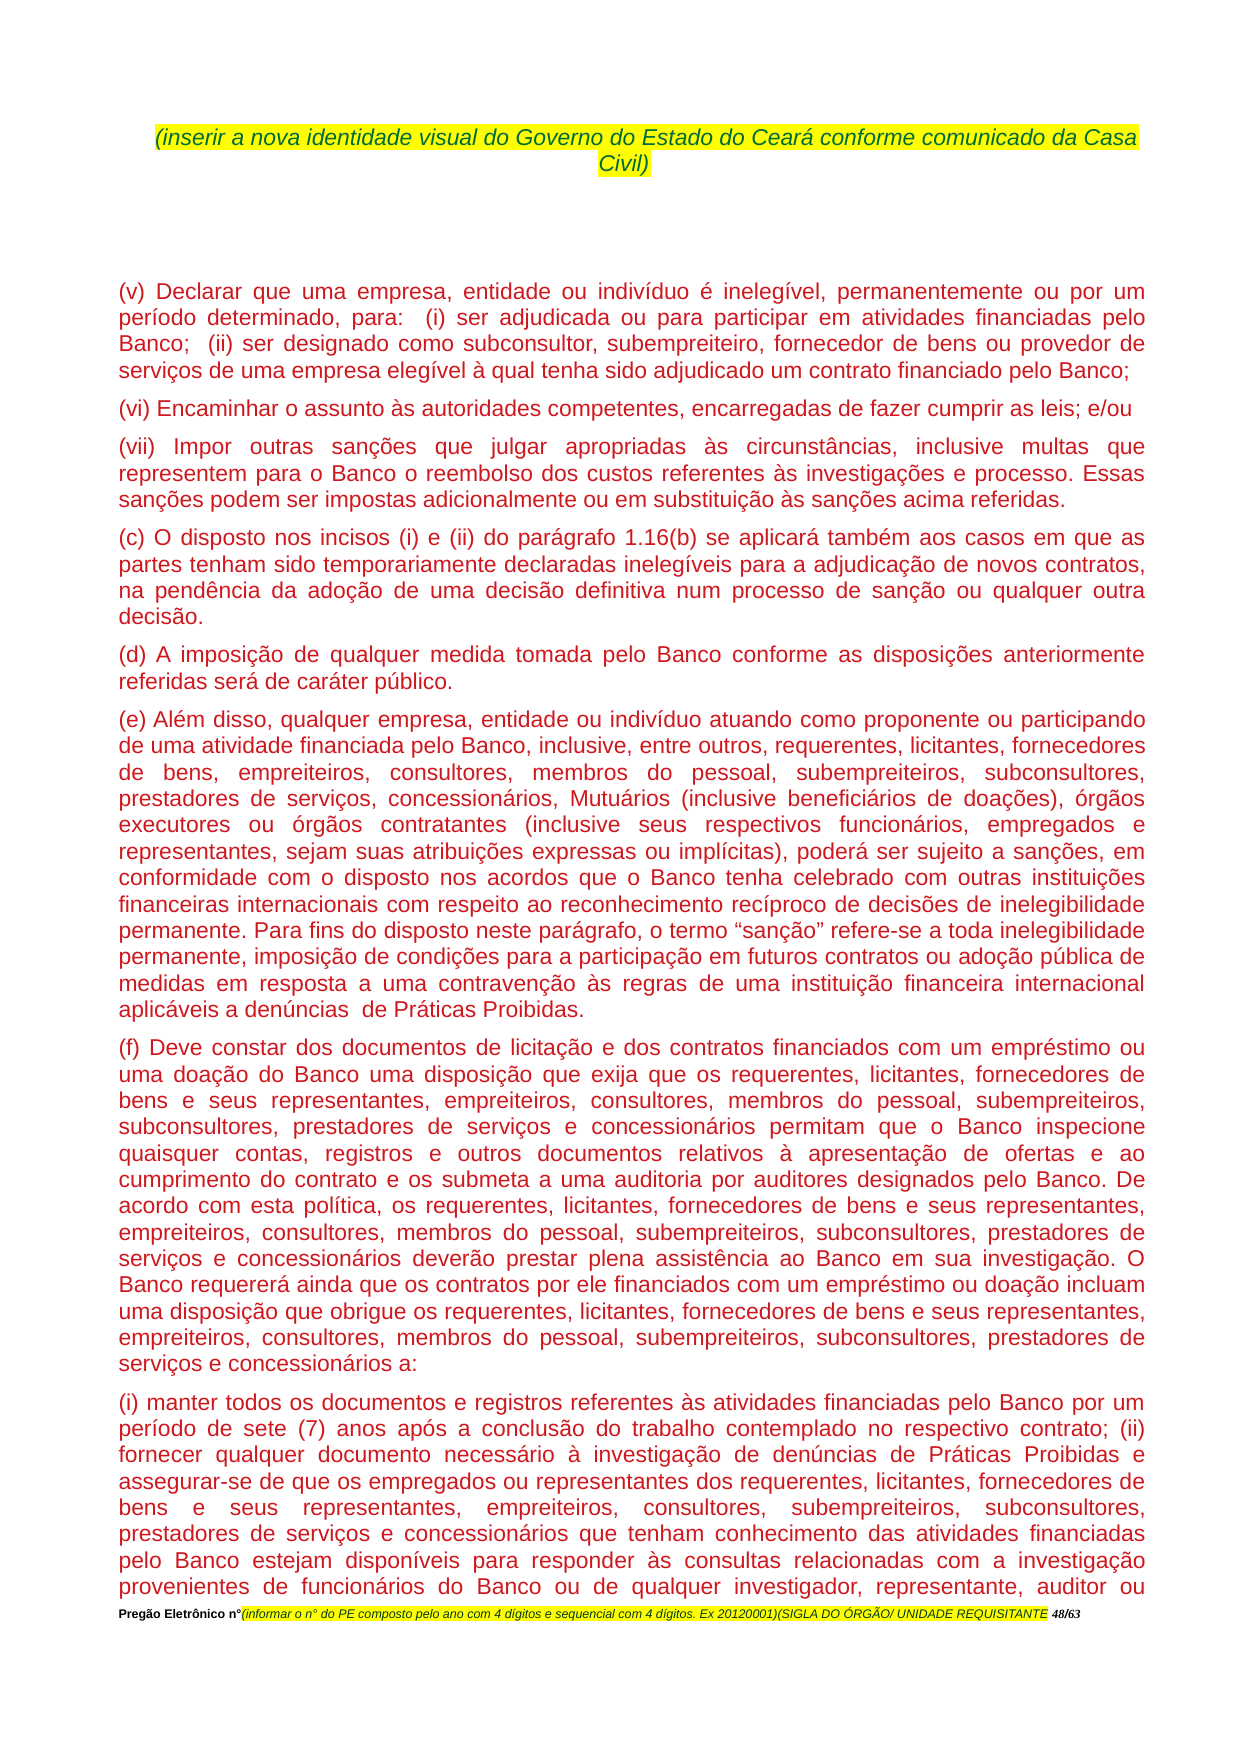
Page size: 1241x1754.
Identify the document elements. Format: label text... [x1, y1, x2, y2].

text (i) manter todos os documentos e registros referentes às atividades financiadas pelo Banco por um período de sete (7) anos após a conclusão do trabalho contemplado no respectivo contrato; (ii) fornecer qualquer documento necessário à investigação de denúncias de Práticas Proibidas e assegurar-se de que os empregados ou representantes dos requerentes, licitantes, fornecedores de bens e seus representantes, empreiteiros, consultores, subempreiteiros, subconsultores, prestadores de serviços e concessionários que tenham conhecimento das atividades financiadas pelo Banco estejam disponíveis para responder às consultas relacionadas com a investigação provenientes de funcionários do Banco ou de qualquer investigador, representante, auditor ou [118, 1389, 1146, 1599]
text (d) A imposição de qualquer medida tomada pelo Banco conforme as disposições anteriormente referidas será de caráter público. [118, 641, 1146, 694]
text (vii) Impor outras sanções que julgar apropriadas às circunstâncias, inclusive multas que representem para o Banco o reembolso dos custos referentes às investigações e processo. Essas sanções podem ser impostas adicionalmente ou em substituição às sanções acima referidas. [118, 433, 1146, 512]
text (f) Deve constar dos documentos de licitação e dos contratos financiados com um empréstimo ou uma doação do Banco uma disposição que exija que os requerentes, licitantes, fornecedores de bens e seus representantes, empreiteiros, consultores, membros do pessoal, subempreiteiros, subconsultores, prestadores de serviços e concessionários permitam que o Banco inspecione quaisquer contas, registros e outros documentos relativos à apresentação de ofertas e ao cumprimento do contrato e os submeta a uma auditoria por auditores designados pelo Banco. De acordo com esta política, os requerentes, licitantes, fornecedores de bens e seus representantes, empreiteiros, consultores, membros do pessoal, subempreiteiros, subconsultores, prestadores de serviços e concessionários deverão prestar plena assistência ao Banco em sua investigação. O Banco requererá ainda que os contratos por ele financiados com um empréstimo ou doação incluam uma disposição que obrigue os requerentes, licitantes, fornecedores de bens e seus representantes, empreiteiros, consultores, membros do pessoal, subempreiteiros, subconsultores, prestadores de serviços e concessionários a: [118, 1034, 1146, 1377]
text (c) O disposto nos incisos (i) e (ii) do parágrafo 1.16(b) se aplicará também aos casos em que as partes tenham sido temporariamente declaradas inelegíveis para a adjudicação de novos contratos, na pendência da adoção de uma decisão definitiva num processo de sanção ou qualquer outra decisão. [118, 524, 1146, 629]
text (vi) Encaminhar o assunto às autoridades competentes, encarregadas de fazer cumprir as leis; e/ou [118, 395, 1146, 421]
text (v) Declarar que uma empresa, entidade ou indivíduo é inelegível, permanentemente ou por um período determinado, para: (i) ser adjudicada ou para participar em atividades financiadas pelo Banco; (ii) ser designado como subconsultor, subempreiteiro, fornecedor de bens ou provedor de serviços de uma empresa elegível à qual tenha sido adjudicado um contrato financiado pelo Banco; [118, 278, 1146, 383]
text (e) Além disso, qualquer empresa, entidade ou indivíduo atuando como proponente ou participando de uma atividade financiada pelo Banco, inclusive, entre outros, requerentes, licitantes, fornecedores de bens, empreiteiros, consultores, membros do pessoal, subempreiteiros, subconsultores, prestadores de serviços, concessionários, Mutuários (inclusive beneficiários de doações), órgãos executores ou órgãos contratantes (inclusive seus respectivos funcionários, empregados e representantes, sejam suas atribuições expressas ou implícitas), poderá ser sujeito a sanções, em conformidade com o disposto nos acordos que o Banco tenha celebrado com outras instituições financeiras internacionais com respeito ao reconhecimento recíproco de decisões de inelegibilidade permanente. Para fins do disposto neste parágrafo, o termo “sanção” refere-se a toda inelegibilidade permanente, imposição de condições para a participação em futuros contratos ou adoção pública de medidas em resposta a uma contravenção às regras de uma instituição financeira internacional aplicáveis a denúncias de Práticas Proibidas. [118, 706, 1146, 1022]
